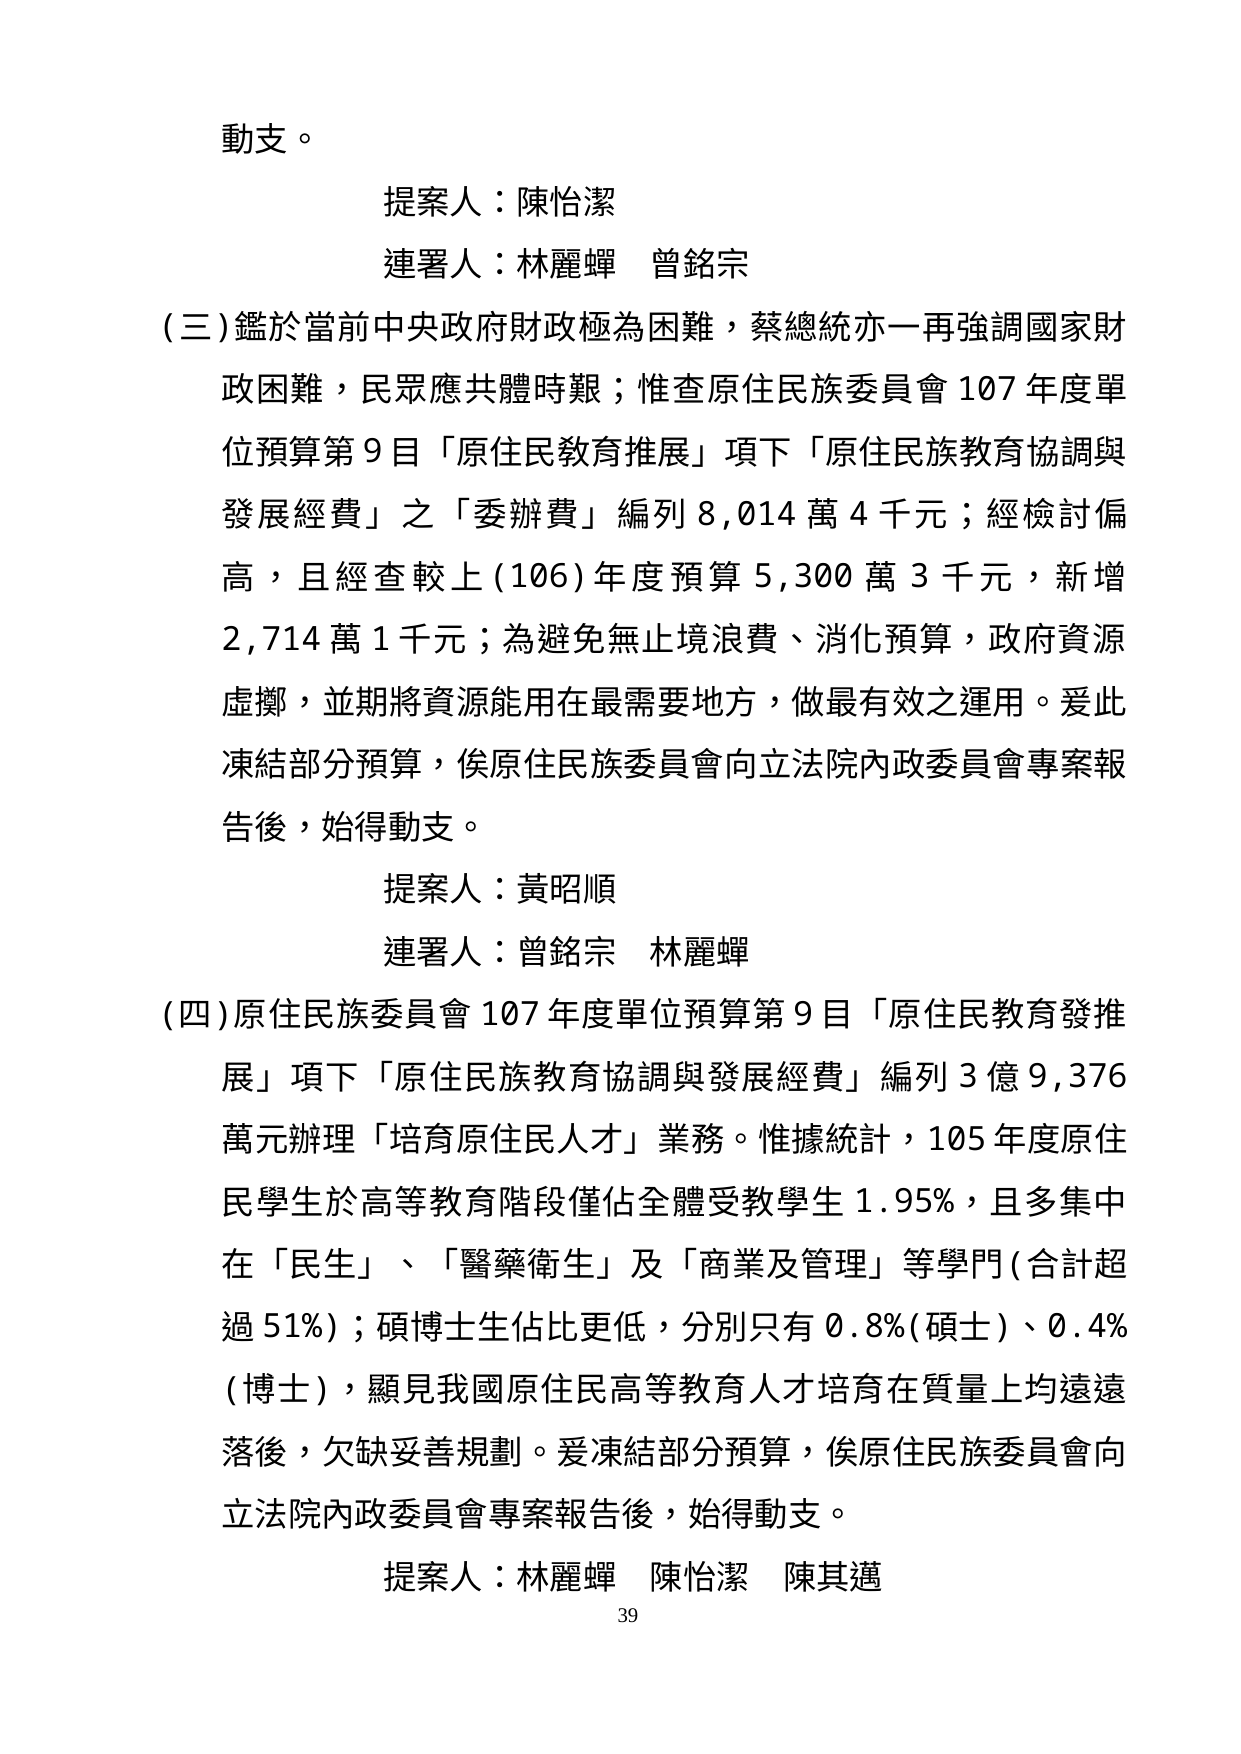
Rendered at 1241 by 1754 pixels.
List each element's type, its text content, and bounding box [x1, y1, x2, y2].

text 提案人：黃昭順 [383, 846, 1127, 908]
text (三)鑑於當前中央政府財政極為困難，蔡總統亦一再強調國家財政困難，民眾應共體時艱；惟查原住民族委員會107年度單位預算第9目「原住民敎育推展」項下「原住民族教育協調與發展經費」之「委辦費」編列8,014萬4千元；經檢討偏高，且經查較上(106)年度預算5,300萬3千元，新增2,714萬1千元；為避免無止境浪費、消化預算，政府資源虛擲，並期將資源能用在最需要地方，做最有效之運用。爰此凍結部分預算，俟原住民族委員會向立法院內政委員會專案報告後，始得動支。 [158, 283, 1127, 846]
text 動支。 [158, 96, 1127, 158]
text 連署人：曾銘宗 林麗蟬 [383, 908, 1127, 971]
text 連署人：林麗蟬 曾銘宗 [383, 221, 1127, 283]
text (四)原住民族委員會107年度單位預算第9目「原住民教育發推展」項下「原住民族教育協調與發展經費」編列3億9,376萬元辦理「培育原住民人才」業務。惟據統計，105年度原住民學生於高等教育階段僅佔全體受教學生1.95%，且多集中在「民生」、「醫藥衛生」及「商業及管理」等學門(合計超過51%)；碩博士生佔比更低，分別只有0.8%(碩士)、0.4%(博士)，顯見我國原住民高等教育人才培育在質量上均遠遠落後，欠缺妥善規劃。爰凍結部分預算，俟原住民族委員會向立法院內政委員會專案報告後，始得動支。 [158, 971, 1127, 1533]
text 提案人：林麗蟬 陳怡潔 陳其邁 [383, 1533, 1127, 1596]
text 提案人：陳怡潔 [383, 158, 1127, 221]
